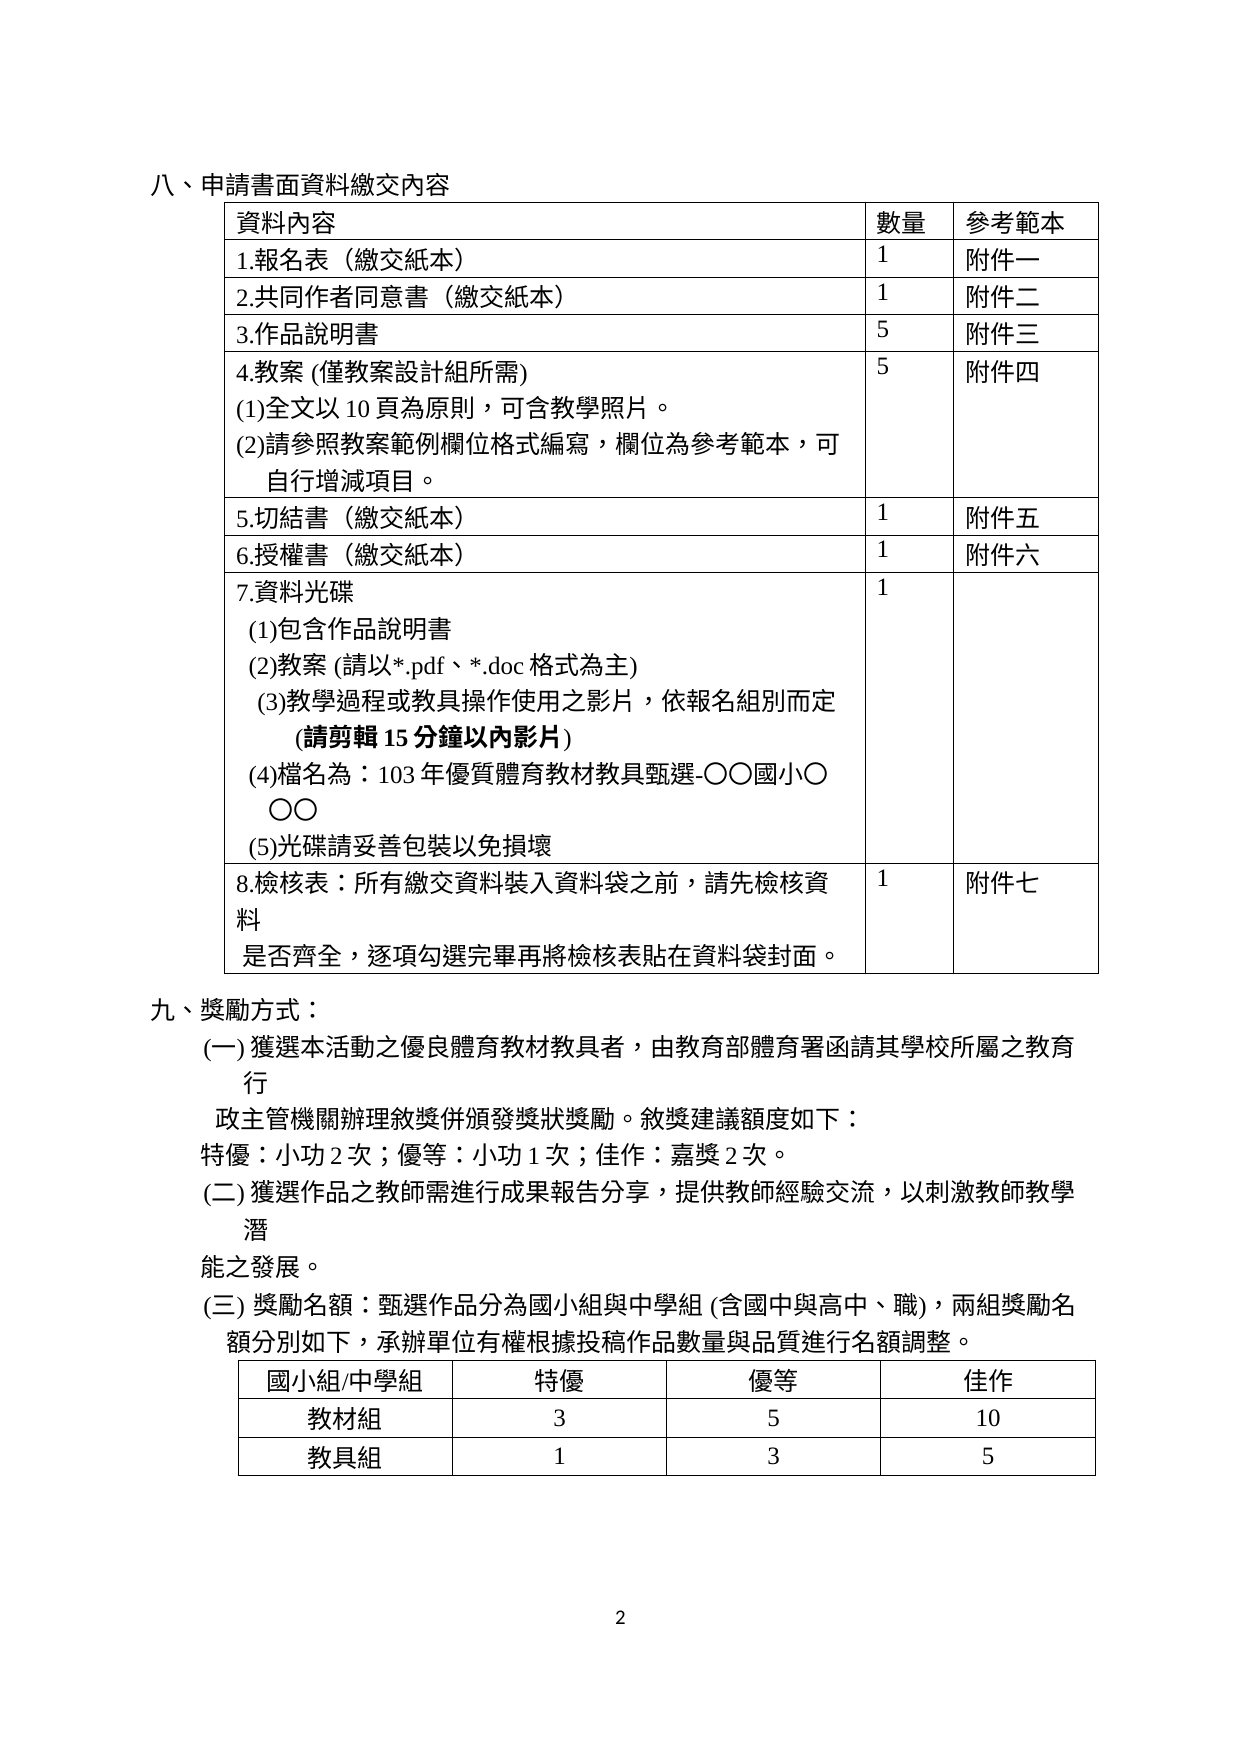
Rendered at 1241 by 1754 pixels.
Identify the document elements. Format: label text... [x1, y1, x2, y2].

table_cell 附件三 [954, 315, 1098, 351]
table_cell 1 [866, 240, 953, 277]
table_cell 4.教案 (僅教案設計組所需) (1)全文以10頁為原則，可含教學照片。 (2)請參照教案範例欄位格式編寫，欄位為參考範本，可自行增減項目。 [225, 352, 865, 497]
table_cell 1 [866, 864, 953, 973]
table_cell 教材組 [239, 1399, 452, 1437]
table_cell [954, 573, 1098, 863]
list 獲選作品之教師需進行成果報告分享，提供教師經驗交流，以刺激教師教學潛 [203, 1172, 1090, 1247]
table_cell 附件一 [954, 240, 1098, 277]
table_cell 附件七 [954, 864, 1098, 973]
table_cell 5 [866, 352, 953, 497]
table_cell 2.共同作者同意書（繳交紙本） [225, 278, 865, 314]
table_cell 8.檢核表：所有繳交資料裝入資料袋之前，請先檢核資料 是否齊全，逐項勾選完畢再將檢核表貼在資料袋封面。 [225, 864, 865, 973]
list 獲選本活動之優良體育教材教具者，由教育部體育署函請其學校所屬之教育行 [203, 1027, 1090, 1099]
table_cell 3 [453, 1399, 666, 1437]
table_cell 5 [881, 1438, 1095, 1475]
table_header 參考範本 [954, 203, 1098, 239]
table_cell 教具組 [239, 1438, 452, 1475]
table_cell 附件六 [954, 536, 1098, 572]
table_header 資料內容 [225, 203, 865, 239]
table_header 佳作 [881, 1361, 1095, 1398]
table_cell 附件四 [954, 352, 1098, 497]
text 九、獎勵方式： [150, 989, 1090, 1027]
table_cell 1 [866, 278, 953, 314]
table_header 優等 [667, 1361, 880, 1398]
text 額分別如下，承辦單位有權根據投稿作品數量與品質進行名額調整。 [194, 1322, 1090, 1359]
text 政主管機關辦理敘獎併頒發獎狀獎勵。敘獎建議額度如下： [178, 1099, 1090, 1136]
table_cell 7.資料光碟 (1)包含作品說明書 (2)教案 (請以*.pdf、*.doc格式為主) (3)教學過程或教具操作使用之影片，依報名組別而定 (請剪輯15分鐘以內影片) (4)檔名為：103年優質體育教材教具甄選-〇〇國小〇 〇〇 (5)光碟請妥善包裝以免損壞 [225, 573, 865, 863]
text 八、申請書面資料繳交內容 [150, 164, 1090, 202]
table_header 國小組/中學組 [239, 1361, 452, 1398]
table_cell 附件五 [954, 498, 1098, 534]
table_cell 1 [866, 573, 953, 863]
table_header 特優 [453, 1361, 666, 1398]
table_header 數量 [866, 203, 953, 239]
table_cell 1 [866, 536, 953, 572]
table_cell 1 [453, 1438, 666, 1475]
table_cell 10 [881, 1399, 1095, 1437]
table_cell 1.報名表（繳交紙本） [225, 240, 865, 277]
table_cell 5 [866, 315, 953, 351]
text 能之發展。 [150, 1247, 1090, 1284]
table_cell 附件二 [954, 278, 1098, 314]
table_cell 5.切結書（繳交紙本） [225, 498, 865, 534]
text 特優：小功2次；優等：小功1次；佳作：嘉獎2次。 [150, 1136, 1090, 1172]
list 獎勵名額：甄選作品分為國小組與中學組 (含國中與高中、職)，兩組獎勵名 [203, 1284, 1090, 1322]
table_cell 6.授權書（繳交紙本） [225, 536, 865, 572]
table_cell 3 [667, 1438, 880, 1475]
table_cell 5 [667, 1399, 880, 1437]
table_cell 1 [866, 498, 953, 534]
table_cell 3.作品說明書 [225, 315, 865, 351]
